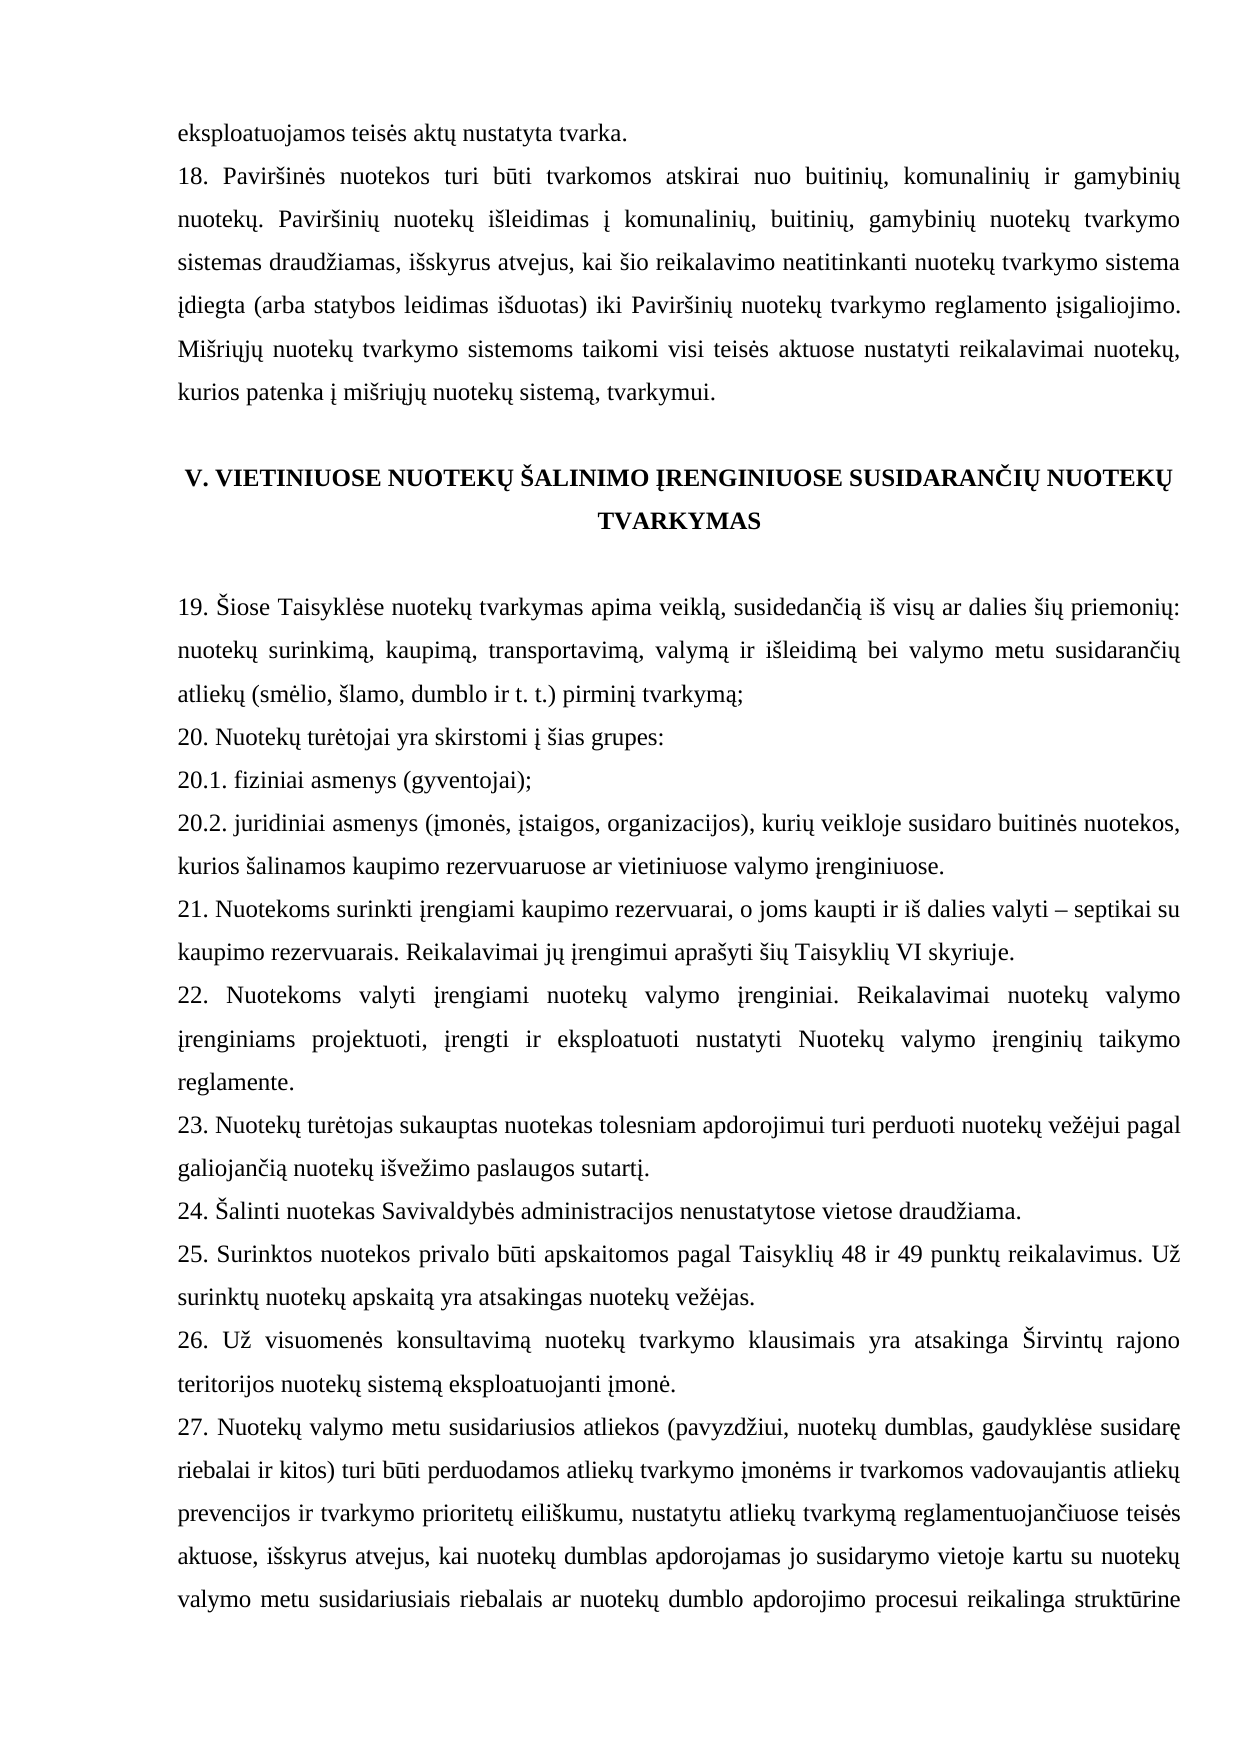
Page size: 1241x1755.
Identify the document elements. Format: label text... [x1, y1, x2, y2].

text 20.2. juridiniai asmenys (įmonės, įstaigos, organizacijos), kurių veikloje susidaro buitinės nuotekos, kurios šalinamos kaupimo rezervuaruose ar vietiniuose valymo įrenginiuose. [177, 808, 1181, 880]
text 22. Nuotekoms valyti įrengiami nuotekų valymo įrenginiai. Reikalavimai nuotekų valymo įrenginiams projektuoti, įrengti ir eksploatuoti nustatyti Nuotekų valymo įrenginių taikymo reglamente. [177, 981, 1181, 1096]
text 26. Už visuomenės konsultavimą nuotekų tvarkymo klausimais yra atsakinga Širvintų rajono teritorijos nuotekų sistemą eksploatuojanti įmonė. [177, 1326, 1181, 1397]
text 19. Šiose Taisyklėse nuotekų tvarkymas apima veiklą, susidedančią iš visų ar dalies šių priemonių: nuotekų surinkimą, kaupimą, transportavimą, valymą ir išleidimą bei valymo metu susidarančių atliekų (smėlio, šlamo, dumblo ir t. t.) pirminį tvarkymą; [177, 592, 1181, 707]
text 20. Nuotekų turėtojai yra skirstomi į šias grupes: [177, 722, 1181, 751]
text 27. Nuotekų valymo metu susidariusios atliekos (pavyzdžiui, nuotekų dumblas, gaudyklėse susidarę riebalai ir kitos) turi būti perduodamos atliekų tvarkymo įmonėms ir tvarkomos vadovaujantis atliekų prevencijos ir tvarkymo prioritetų eiliškumu, nustatytu atliekų tvarkymą reglamentuojančiuose teisės aktuose, išskyrus atvejus, kai nuotekų dumblas apdorojamas jo susidarymo vietoje kartu su nuotekų valymo metu susidariusiais riebalais ar nuotekų dumblo apdorojimo procesui reikalinga struktūrine [177, 1412, 1181, 1613]
text 20.1. fiziniai asmenys (gyventojai); [177, 765, 1181, 794]
text 21. Nuotekoms surinkti įrengiami kaupimo rezervuarai, o joms kaupti ir iš dalies valyti – septikai su kaupimo rezervuarais. Reikalavimai jų įrengimui aprašyti šių Taisyklių VI skyriuje. [177, 894, 1181, 966]
text 24. Šalinti nuotekas Savivaldybės administracijos nenustatytose vietose draudžiama. [177, 1196, 1181, 1225]
text 25. Surinktos nuotekos privalo būti apskaitomos pagal Taisyklių 48 ir 49 punktų reikalavimus. Už surinktų nuotekų apskaitą yra atsakingas nuotekų vežėjas. [177, 1239, 1181, 1311]
text 18. Paviršinės nuotekos turi būti tvarkomos atskirai nuo buitinių, komunalinių ir gamybinių nuotekų. Paviršinių nuotekų išleidimas į komunalinių, buitinių, gamybinių nuotekų tvarkymo sistemas draudžiamas, išskyrus atvejus, kai šio reikalavimo neatitinkanti nuotekų tvarkymo sistema įdiegta (arba statybos leidimas išduotas) iki Paviršinių nuotekų tvarkymo reglamento įsigaliojimo. Mišriųjų nuotekų tvarkymo sistemoms taikomi visi teisės aktuose nustatyti reikalavimai nuotekų, kurios patenka į mišriųjų nuotekų sistemą, tvarkymui. [177, 161, 1181, 406]
text eksploatuojamos teisės aktų nustatyta tvarka. [177, 118, 1181, 147]
text V. VIETINIUOSE NUOTEKŲ ŠALINIMO ĮRENGINIUOSE SUSIDARANČIŲ NUOTEKŲ TVARKYMAS [177, 463, 1181, 535]
text 23. Nuotekų turėtojas sukauptas nuotekas tolesniam apdorojimui turi perduoti nuotekų vežėjui pagal galiojančią nuotekų išvežimo paslaugos sutartį. [177, 1110, 1181, 1182]
